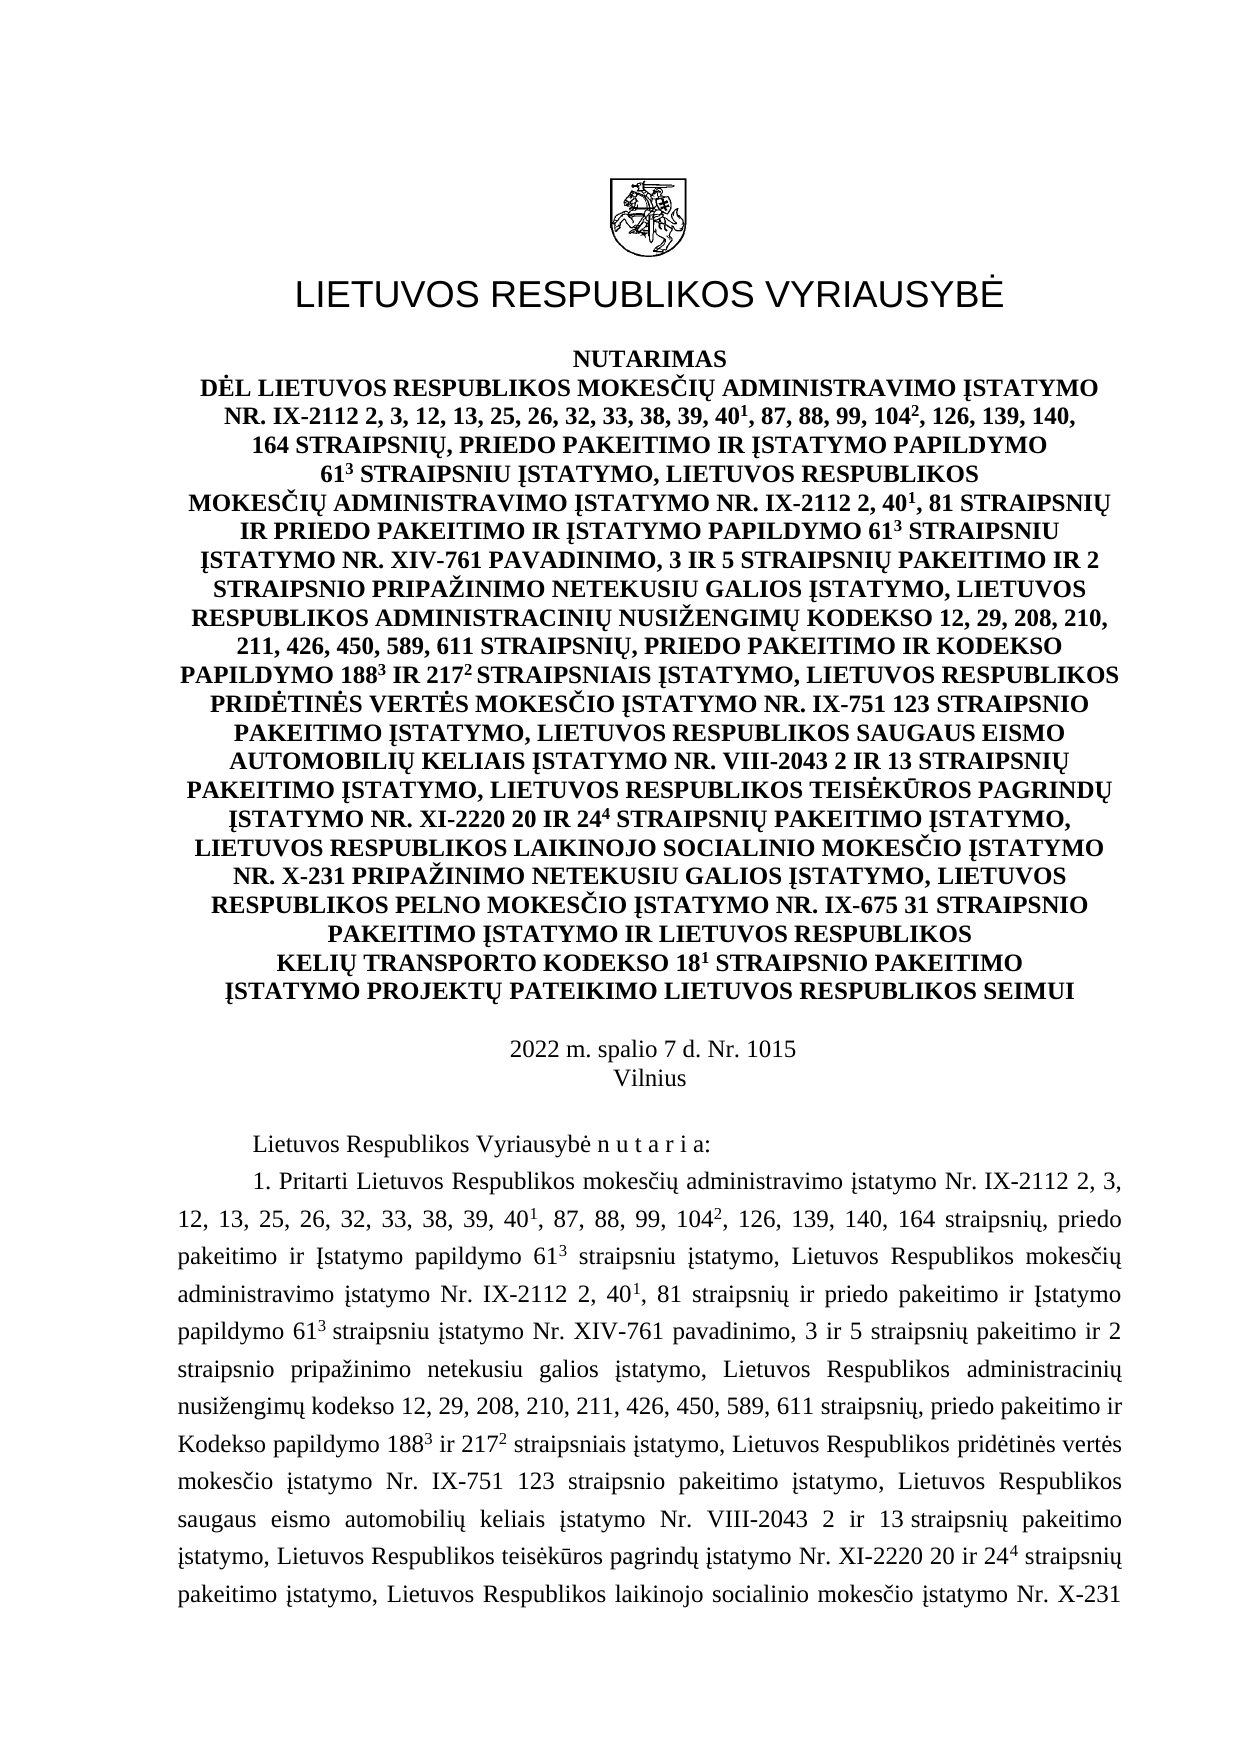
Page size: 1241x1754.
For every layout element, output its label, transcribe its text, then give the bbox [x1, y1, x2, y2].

text 2022 m. spalio 7 d. Nr. 1015 [177, 1034, 1122, 1063]
text 1. Pritarti Lietuvos Respublikos mokesčių administravimo įstatymo Nr. IX-2112 2, 3, 12, 13, 25, 26, 32, 33, 38, 39, 401, 87, 88, 99, 1042, 126, 139, 140, 164 straipsnių, priedo pakeitimo ir Įstatymo papildymo 613 straipsniu įstatymo, Lietuvos Respublikos mokesčių administravimo įstatymo Nr. IX-2112 2, 401, 81 straipsnių ir priedo pakeitimo ir Įstatymo papildymo 613 straipsniu įstatymo Nr. XIV-761 pavadinimo, 3 ir 5 straipsnių pakeitimo ir 2 straipsnio pripažinimo netekusiu galios įstatymo, Lietuvos Respublikos administracinių nusižengimų kodekso 12, 29, 208, 210, 211, 426, 450, 589, 611 straipsnių, priedo pakeitimo ir Kodekso papildymo 1883 ir 2172 straipsniais įstatymo, Lietuvos Respublikos pridėtinės vertės mokesčio įstatymo Nr. IX-751 123 straipsnio pakeitimo įstatymo, Lietuvos Respublikos saugaus eismo automobilių keliais įstatymo Nr. VIII-2043 2 ir 13 straipsnių pakeitimo įstatymo, Lietuvos Respublikos teisėkūros pagrindų įstatymo Nr. XI-2220 20 ir 244 straipsnių pakeitimo įstatymo, Lietuvos Respublikos laikinojo socialinio mokesčio įstatymo Nr. X-231 [177, 1158, 1122, 1608]
text Vilnius [177, 1063, 1122, 1091]
text nutarimas [177, 344, 1122, 373]
text Lietuvos Respublikos Vyriausybė [177, 272, 1122, 315]
text Lietuvos Respublikos Vyriausybė n u t a r i a: [177, 1120, 1122, 1158]
text KELIŲ TRANSPORTO KODEKSO 181 STRAIPSNIO PAKEITIMO [177, 948, 1122, 976]
text DĖL LIETUVOS RESPUBLIKOS MOKESČIŲ ADMINISTRAVIMO ĮSTATYMO NR. IX-2112 2, 3, 12, 13, 25, 26, 32, 33, 38, 39, 401, 87, 88, 99, 1042, 126, 139, 140, 164 STRAIPSNIŲ, PRIEDO PAKEITIMO IR ĮSTATYMO PAPILDYMO 613 STRAIPSNIU ĮSTATYMO, LIETUVOS RESPUBLIKOS [177, 373, 1122, 488]
text MOKESČIŲ ADMINISTRAVIMO ĮSTATYMO NR. IX-2112 2, 401, 81 STRAIPSNIŲ IR PRIEDO PAKEITIMO IR ĮSTATYMO PAPILDYMO 613 STRAIPSNIU ĮSTATYMO NR. XIV-761 PAVADINIMO, 3 IR 5 STRAIPSNIŲ PAKEITIMO IR 2 STRAIPSNIO PRIPAŽINIMO NETEKUSIU GALIOS ĮSTATYMO, LIETUVOS RESPUBLIKOS ADMINISTRACINIŲ NUSIŽENGIMŲ KODEKSO 12, 29, 208, 210, 211, 426, 450, 589, 611 STRAIPSNIŲ, PRIEDO PAKEITIMO IR KODEKSO PAPILDYMO 1883 IR 2172 STRAIPSNIAIS ĮSTATYMO, LIETUVOS RESPUBLIKOS PRIDĖTINĖS VERTĖS MOKESČIO ĮSTATYMO NR. IX-751 123 STRAIPSNIO PAKEITIMO ĮSTATYMO, LIETUVOS RESPUBLIKOS SAUGAUS EISMO AUTOMOBILIŲ KELIAIS ĮSTATYMO NR. VIII-2043 2 IR 13 STRAIPSNIŲ PAKEITIMO ĮSTATYMO, LIETUVOS RESPUBLIKOS TEISĖKŪROS PAGRINDŲ ĮSTATYMO NR. XI-2220 20 IR 244 STRAIPSNIŲ PAKEITIMO ĮSTATYMO, LIETUVOS RESPUBLIKOS LAIKINOJO SOCIALINIO MOKESČIO ĮSTATYMO NR. X-231 PRIPAŽINIMO NETEKUSIU GALIOS ĮSTATYMO, LIETUVOS RESPUBLIKOS PELNO MOKESČIO ĮSTATYMO NR. IX-675 31 STRAIPSNIO PAKEITIMO ĮSTATYMO IR LIETUVOS RESPUBLIKOS [177, 488, 1122, 948]
text ĮSTATYMO PROJEKTŲ PATEIKIMO LIETUVOS RESPUBLIKOS SEIMUI [177, 976, 1122, 1005]
